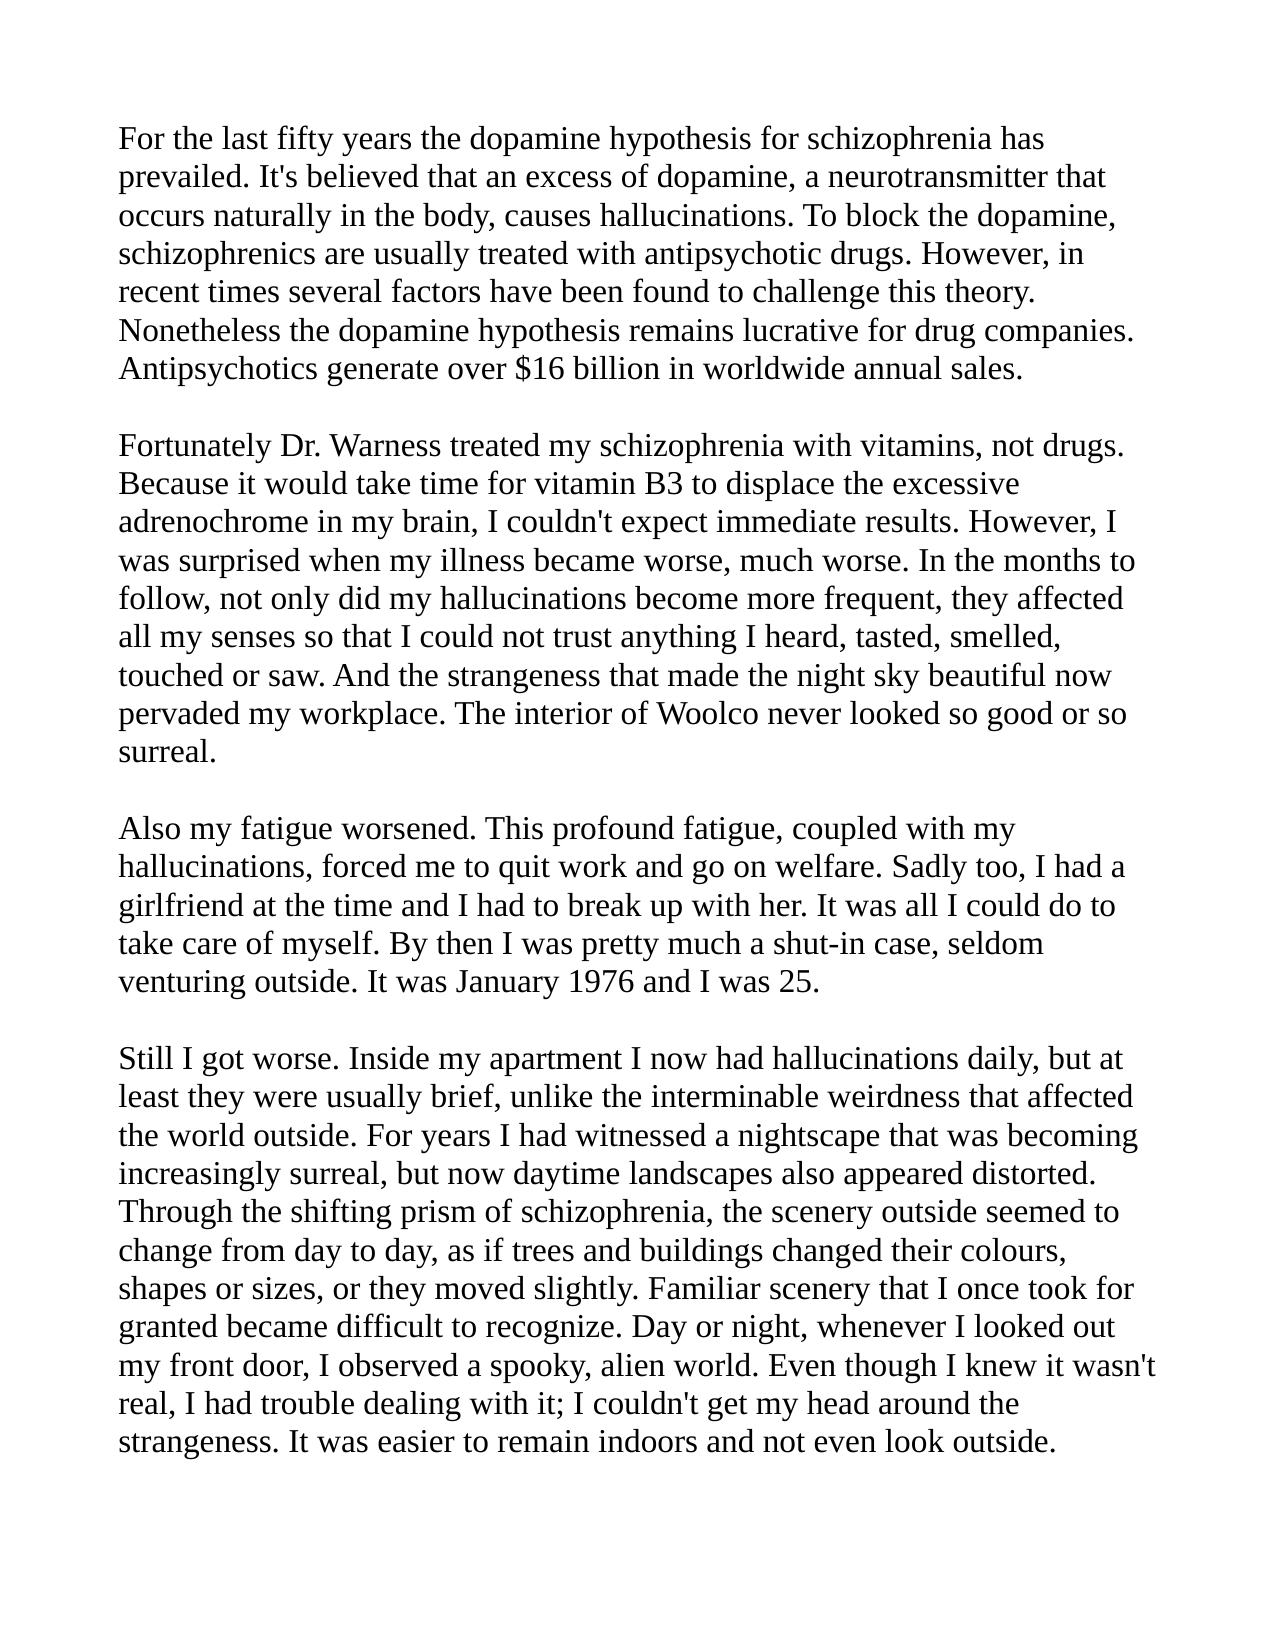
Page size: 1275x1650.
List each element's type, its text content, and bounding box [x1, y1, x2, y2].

text For the last fifty years the dopamine hypothesis for schizophrenia has prevailed. It's believed that an excess of dopamine, a neurotransmitter that occurs naturally in the body, causes hallucinations. To block the dopamine, schizophrenics are usually treated with antipsychotic drugs. However, in recent times several factors have been found to challenge this theory. Nonetheless the dopamine hypothesis remains lucrative for drug companies. Antipsychotics generate over $16 billion in worldwide annual sales. [118, 118, 1157, 386]
text Still I got worse. Inside my apartment I now had hallucinations daily, but at least they were usually brief, unlike the interminable weirdness that affected the world outside. For years I had witnessed a nightscape that was becoming increasingly surreal, but now daytime landscapes also appeared distorted. Through the shifting prism of schizophrenia, the scenery outside seemed to change from day to day, as if trees and buildings changed their colours, shapes or sizes, or they moved slightly. Familiar scenery that I once took for granted became difficult to recognize. Day or night, whenever I looked out my front door, I observed a spooky, alien world. Even though I knew it wasn't real, I had trouble dealing with it; I couldn't get my head around the strangeness. It was easier to remain indoors and not even look outside. [118, 1038, 1157, 1460]
text Fortunately Dr. Warness treated my schizophrenia with vitamins, not drugs. Because it would take time for vitamin B3 to displace the excessive adrenochrome in my brain, I couldn't expect immediate results. However, I was surprised when my illness became worse, much worse. In the months to follow, not only did my hallucinations become more frequent, they affected all my senses so that I could not trust anything I heard, tasted, smelled, touched or saw. And the strangeness that made the night sky beautiful now pervaded my workplace. The interior of Woolco never looked so good or so surreal. [118, 425, 1157, 770]
text Also my fatigue worsened. This profound fatigue, coupled with my hallucinations, forced me to quit work and go on welfare. Sadly too, I had a girlfriend at the time and I had to break up with her. It was all I could do to take care of myself. By then I was pretty much a shut-in case, seldom venturing outside. It was January 1976 and I was 25. [118, 808, 1157, 1000]
